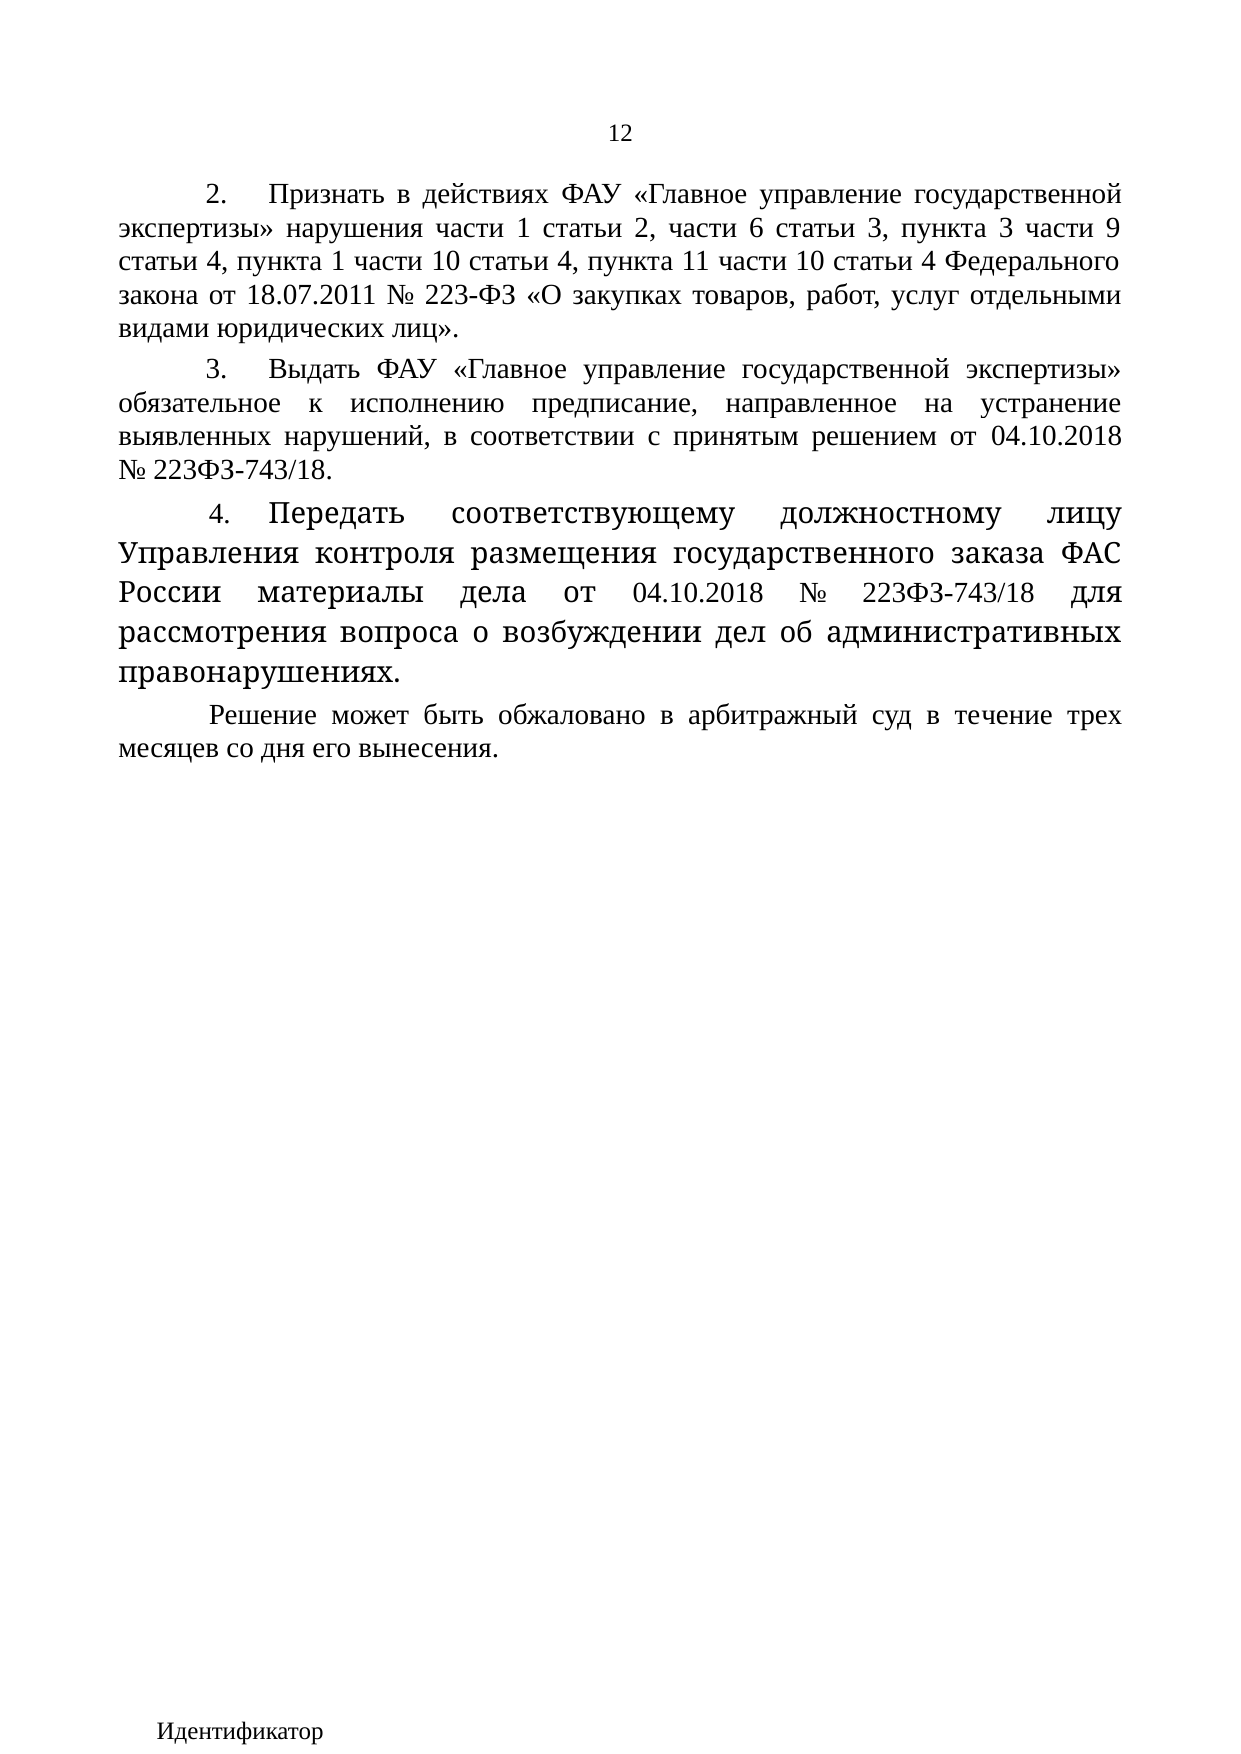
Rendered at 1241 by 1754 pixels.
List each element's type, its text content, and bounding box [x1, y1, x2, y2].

list Передать соответствующему должностному лицу Управления контроля размещения государственного заказа ФАС России материалы дела от 04.10.2018 № 223ФЗ-743/18 для рассмотрения вопроса о возбуждении дел об административных правонарушениях. [118, 492, 1122, 691]
list Выдать ФАУ «Главное управление государственной экспертизы» обязательное к исполнению предписание, направленное на устранение выявленных нарушений, в соответствии с принятым решением от 04.10.2018 № 223ФЗ-743/18. [118, 351, 1122, 485]
text Решение может быть обжаловано в арбитражный суд в течение трех месяцев со дня его вынесения. [118, 697, 1122, 764]
list Признать в действиях ФАУ «Главное управление государственной экспертизы» нарушения части 1 статьи 2, части 6 статьи 3, пункта 3 части 9 статьи 4, пункта 1 части 10 статьи 4, пункта 11 части 10 статьи 4 Федерального закона от 18.07.2011 № 223-ФЗ «О закупках товаров, работ, услуг отдельными видами юридических лиц». [118, 176, 1122, 344]
